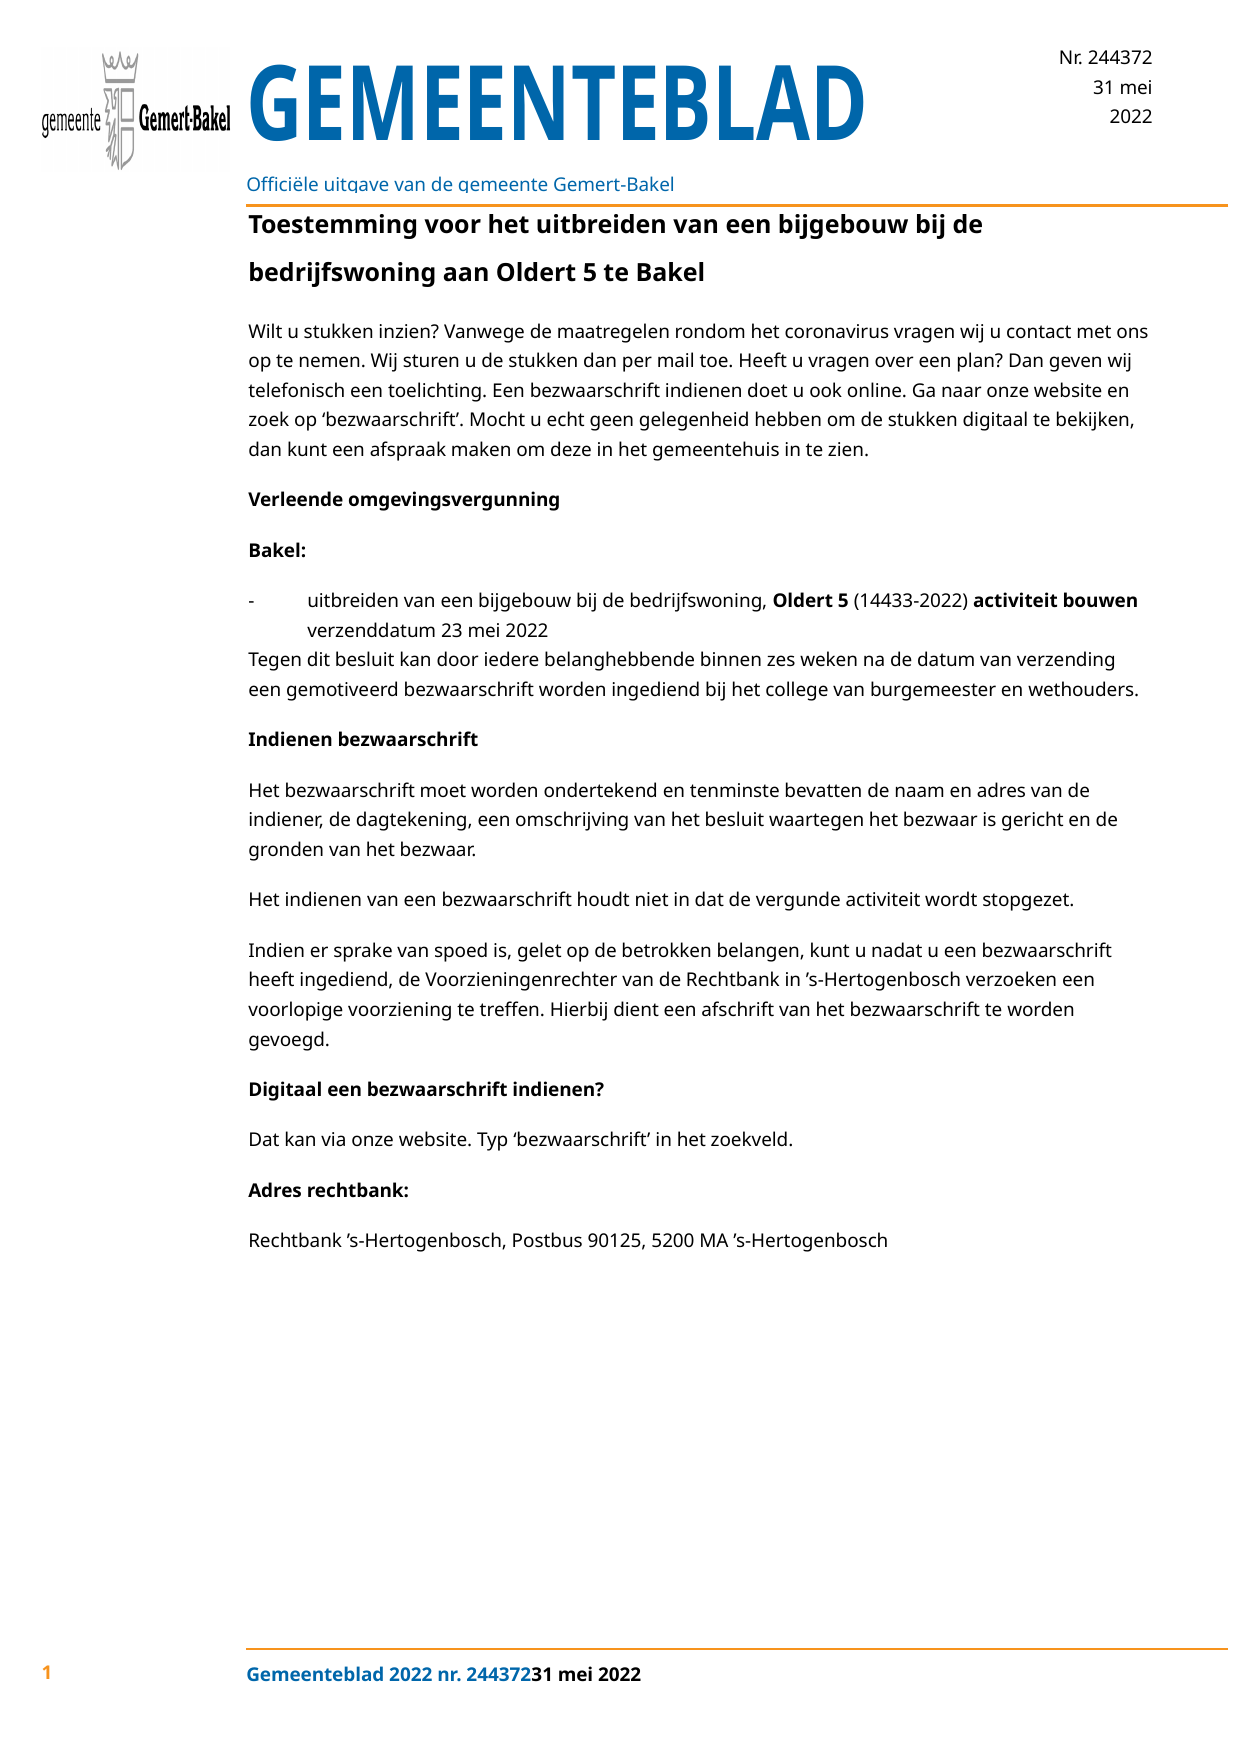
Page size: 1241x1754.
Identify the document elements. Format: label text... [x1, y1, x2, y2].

picture [41, 47, 231, 172]
text Het bezwaarschrift moet worden ondertekend en tenminste bevatten de naam en adres van de indiener, de dagtekening, een omschrijving van het besluit waartegen het bezwaar is gericht en de gronden van het bezwaar. [248, 777, 1152, 862]
list uitbreiden van een bijgebouw bij de bedrijfswoning, Oldert 5 (14433-2022) activiteit bouwen verzenddatum 23 mei 2022 [248, 587, 1152, 643]
text Verleende omgevingsvergunning [248, 487, 1152, 512]
text Digitaal een bezwaarschrift indienen? [248, 1076, 1152, 1102]
text Rechtbank ’s-Hertogenbosch, Postbus 90125, 5200 MA ’s-Hertogenbosch [248, 1227, 1152, 1253]
text Adres rechtbank: [248, 1177, 1152, 1203]
text Het indienen van een bezwaarschrift houdt niet in dat de vergunde activiteit wordt stopgezet. [248, 887, 1152, 912]
text Dat kan via onze website. Typ ‘bezwaarschrift’ in het zoekveld. [248, 1127, 1152, 1152]
text Wilt u stukken inzien? Vanwege de maatregelen rondom het coronavirus vragen wij u contact met ons op te nemen. Wij sturen u de stukken dan per mail toe. Heeft u vragen over een plan? Dan geven wij telefonisch een toelichting. Een bezwaarschrift indienen doet u ook online. Ga naar onze website en zoek op ‘bezwaarschrift’. Mocht u echt geen gelegenheid hebben om de stukken digitaal te bekijken, dan kunt een afspraak maken om deze in het gemeentehuis in te zien. [248, 318, 1152, 462]
text Tegen dit besluit kan door iedere belanghebbende binnen zes weken na de datum van verzending een gemotiveerd bezwaarschrift worden ingediend bij het college van burgemeester en wethouders. [248, 647, 1152, 702]
text Toestemming voor het uitbreiden van een bijgebouw bij de bedrijfswoning aan Oldert 5 te Bakel [248, 207, 1152, 288]
text Bakel: [248, 537, 1152, 563]
text Indienen bezwaarschrift [248, 727, 1152, 752]
text Indien er sprake van spoed is, gelet op de betrokken belangen, kunt u nadat u een bezwaarschrift heeft ingediend, de Voorzieningenrechter van de Rechtbank in ’s-Hertogenbosch verzoeken een voorlopige voorziening te treffen. Hierbij dient een afschrift van het bezwaarschrift te worden gevoegd. [248, 937, 1152, 1052]
